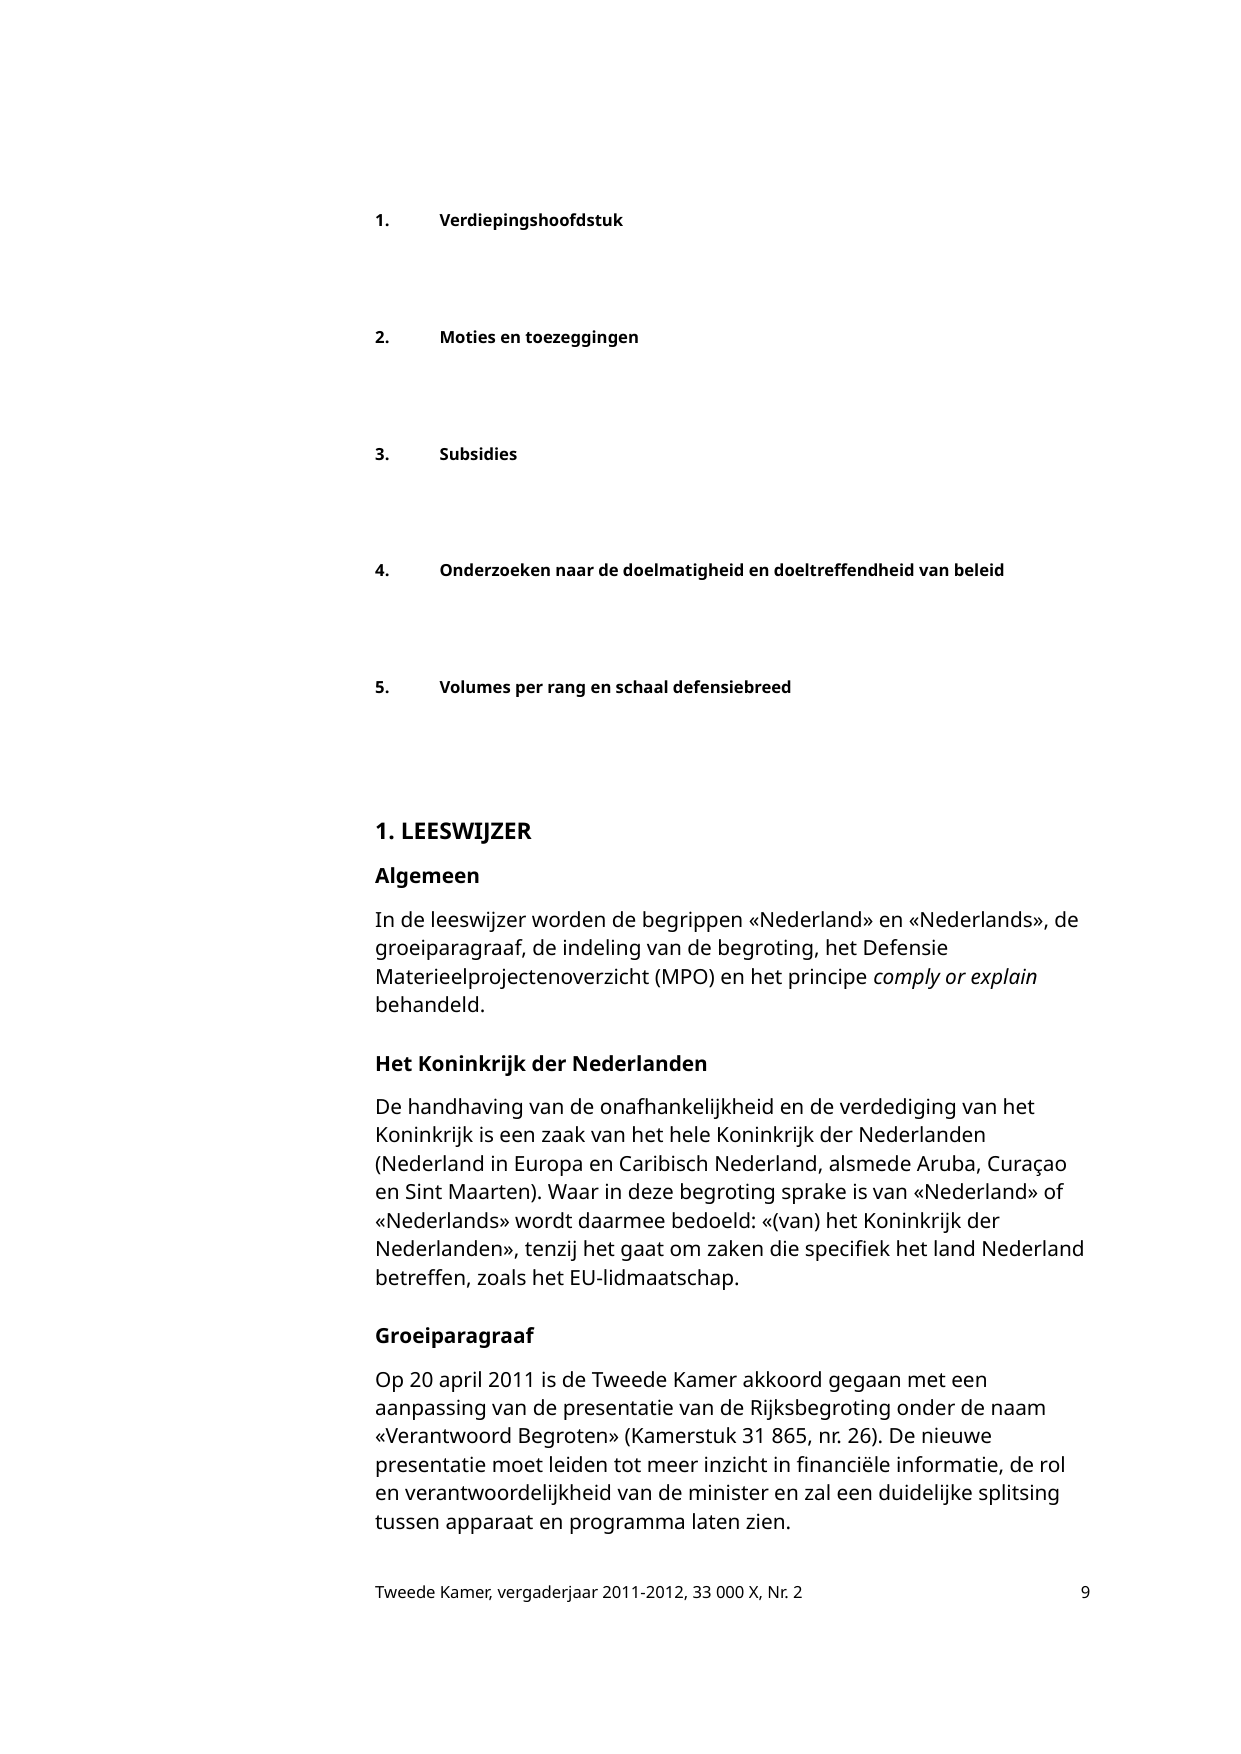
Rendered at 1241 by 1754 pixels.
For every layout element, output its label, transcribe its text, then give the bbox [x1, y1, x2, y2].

table_cell Moties en toezeggingen [439, 325, 1026, 384]
table_cell [375, 267, 439, 325]
table_cell [375, 501, 439, 559]
table_cell [439, 618, 1026, 676]
text Het Koninkrijk der Nederlanden [375, 1049, 1090, 1077]
table_cell [1026, 384, 1090, 442]
table_cell [1026, 209, 1090, 267]
text In de leeswijzer worden de begrippen «Nederland» en «Nederlands», de groeiparagraaf, de indeling van de begroting, het Defensie Materieelprojectenoverzicht (MPO) en het principe comply or explain behandeld. [375, 905, 1090, 1019]
text Op 20 april 2011 is de Tweede Kamer akkoord gegaan met een aanpassing van de presentatie van de Rijksbegroting onder de naam «Verantwoord Begroten» (Kamerstuk 31 865, nr. 26). De nieuwe presentatie moet leiden tot meer inzicht in financiële informatie, de rol en verantwoordelijkheid van de minister en zal een duidelijke splitsing tussen apparaat en programma laten zien. [375, 1365, 1090, 1535]
text Groeiparagraaf [375, 1321, 1090, 1350]
table_cell [375, 150, 439, 208]
table_cell [439, 384, 1026, 442]
subtitle 1. LEESWIJZER [375, 815, 1090, 847]
text Algemeen [375, 862, 1090, 890]
table_cell [439, 267, 1026, 325]
table_cell Volumes per rang en schaal defensiebreed [439, 676, 1026, 734]
table_cell Verdiepingshoofdstuk [439, 209, 1026, 267]
table_cell [1026, 325, 1090, 384]
table_cell [375, 384, 439, 442]
table_cell 3. [375, 442, 439, 501]
text De handhaving van de onafhankelijkheid en de verdediging van het Koninkrijk is een zaak van het hele Koninkrijk der Nederlanden (Nederland in Europa en Caribisch Nederland, alsmede Aruba, Curaçao en Sint Maarten). Waar in deze begroting sprake is van «Nederland» of «Nederlands» wordt daarmee bedoeld: «(van) het Koninkrijk der Nederlanden», tenzij het gaat om zaken die specifiek het land Nederland betreffen, zoals het EU-lidmaatschap. [375, 1092, 1090, 1291]
table_cell [375, 618, 439, 676]
table_cell 1. [375, 209, 439, 267]
table_cell [1026, 559, 1090, 617]
table_cell Onderzoeken naar de doelmatigheid en doeltreffendheid van beleid [439, 559, 1026, 617]
table_cell [439, 150, 1026, 208]
table_cell [1026, 676, 1090, 734]
table_cell [1026, 442, 1090, 501]
table_cell [1026, 501, 1090, 559]
table_cell 4. [375, 559, 439, 617]
table_cell [1026, 267, 1090, 325]
table_cell Subsidies [439, 442, 1026, 501]
table_cell [1026, 150, 1090, 208]
table_cell [439, 501, 1026, 559]
table_cell 2. [375, 325, 439, 384]
table_cell [1026, 618, 1090, 676]
table_cell 5. [375, 676, 439, 734]
